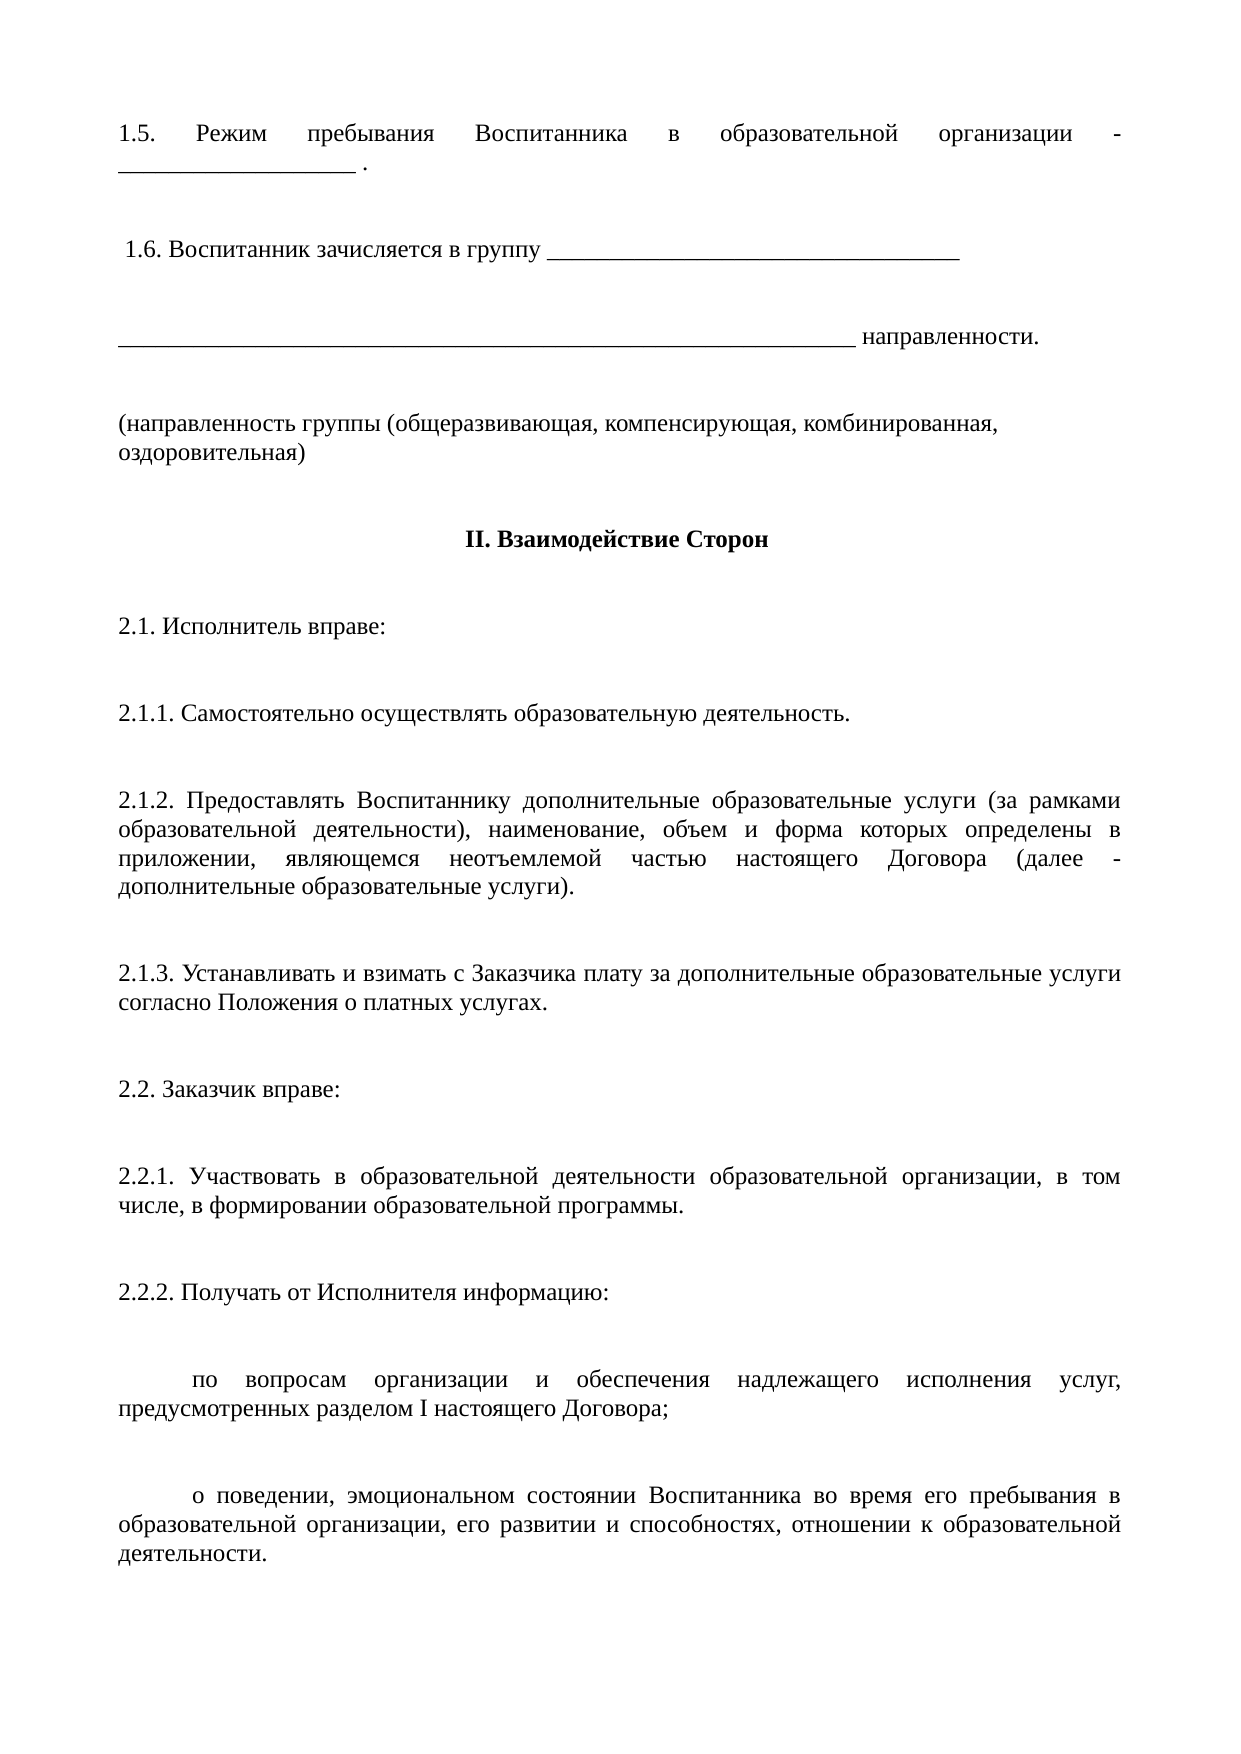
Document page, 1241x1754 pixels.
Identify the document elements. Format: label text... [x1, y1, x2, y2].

text 1.5. Режим пребывания Воспитанника в образовательной организации - ___________________ . [118, 118, 1122, 176]
text 2.1. Исполнитель вправе: [118, 611, 1122, 640]
text 1.6. Воспитанник зачисляется в группу _________________________________ [118, 234, 1122, 263]
text о поведении, эмоциональном состоянии Воспитанника во время его пребывания в образовательной организации, его развитии и способностях, отношении к образовательной деятельности. [118, 1480, 1122, 1566]
text ___________________________________________________________ направленности. [118, 321, 1122, 350]
text 2.1.3. Устанавливать и взимать с Заказчика плату за дополнительные образовательные услуги согласно Положения о платных услугах. [118, 958, 1122, 1016]
text (направленность группы (общеразвивающая, компенсирующая, комбинированная, оздоровительная) [118, 408, 1122, 466]
text 2.1.2. Предоставлять Воспитаннику дополнительные образовательные услуги (за рамками образовательной деятельности), наименование, объем и форма которых определены в приложении, являющемся неотъемлемой частью настоящего Договора (далее - дополнительные образовательные услуги). [118, 785, 1122, 900]
text 2.2.2. Получать от Исполнителя информацию: [118, 1277, 1122, 1306]
subtitle II. Взаимодействие Сторон [118, 524, 1122, 553]
text 2.2. Заказчик вправе: [118, 1074, 1122, 1103]
text 2.2.1. Участвовать в образовательной деятельности образовательной организации, в том числе, в формировании образовательной программы. [118, 1161, 1122, 1219]
text по вопросам организации и обеспечения надлежащего исполнения услуг, предусмотренных разделом I настоящего Договора; [118, 1364, 1122, 1422]
text 2.1.1. Самостоятельно осуществлять образовательную деятельность. [118, 698, 1122, 727]
